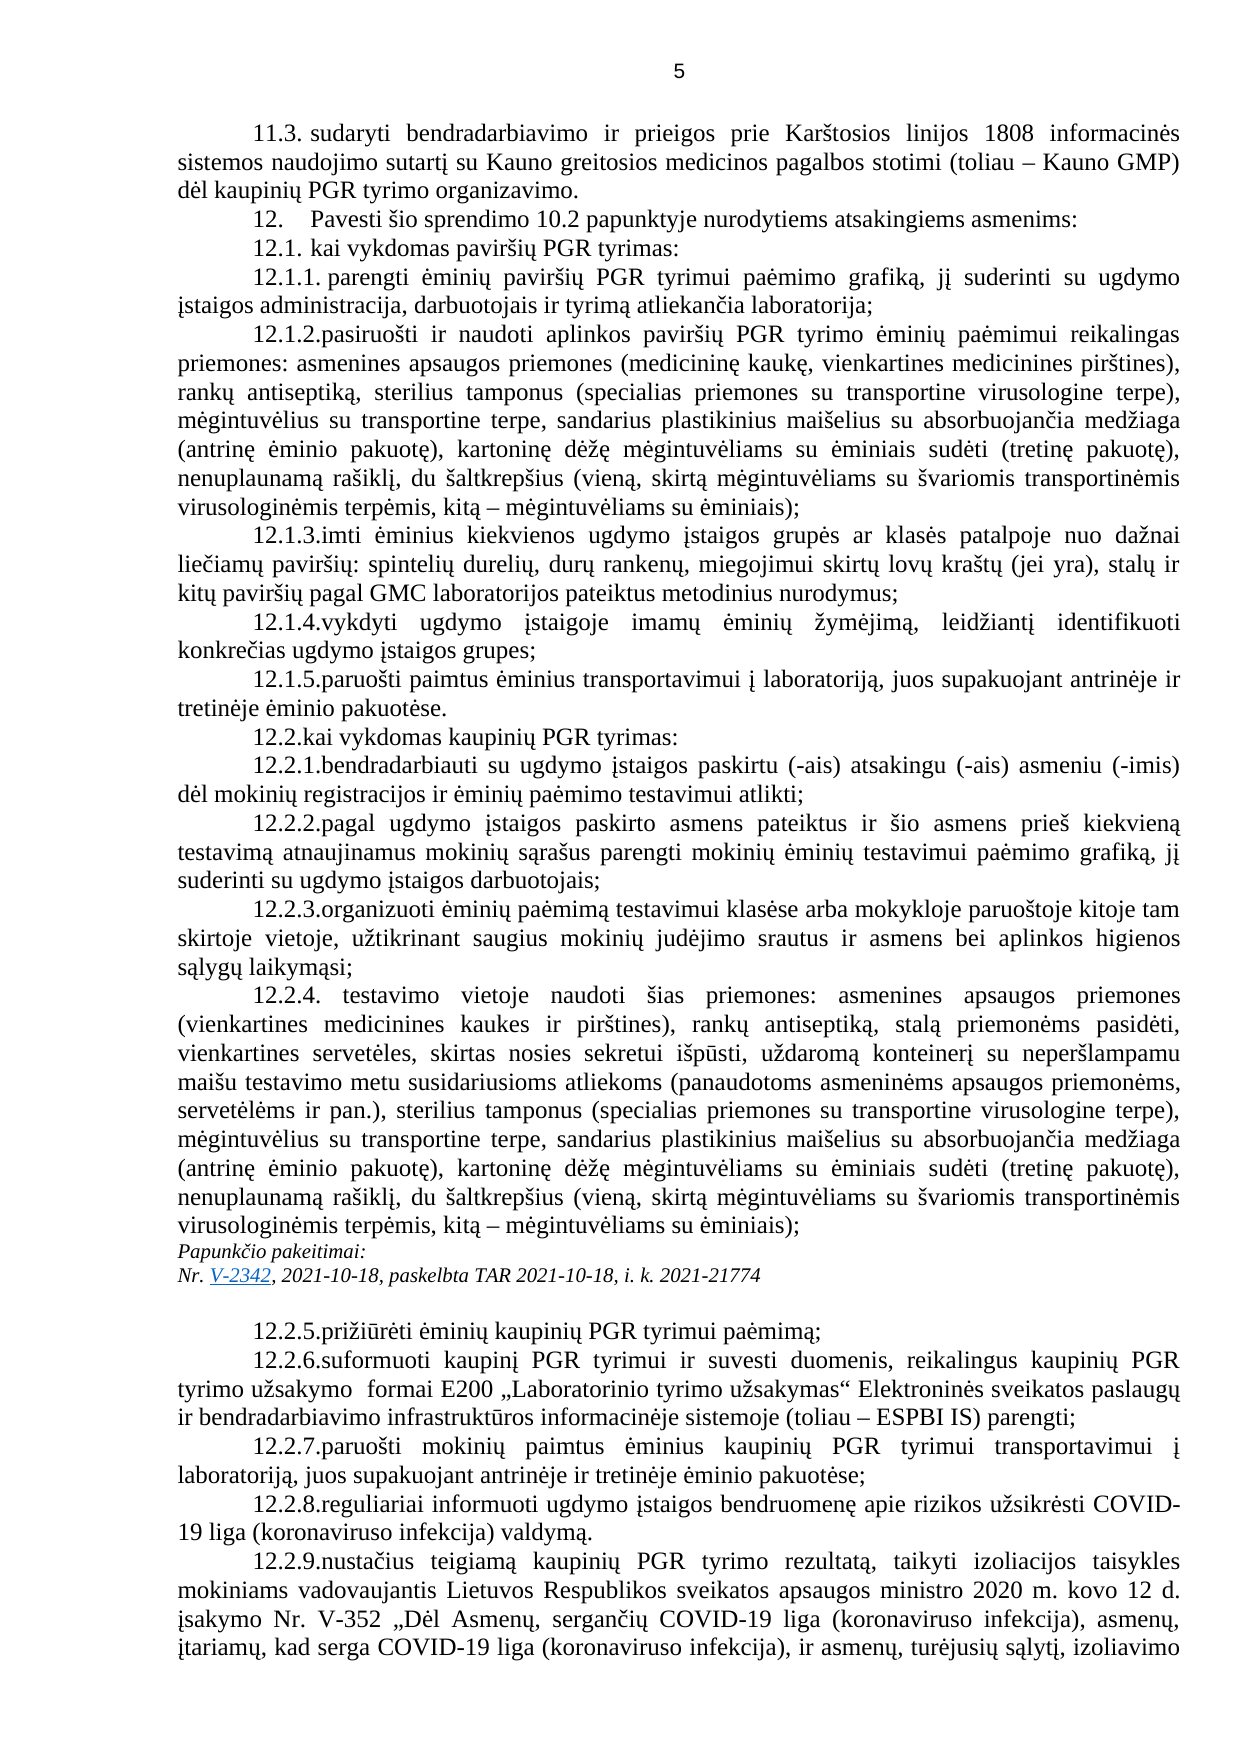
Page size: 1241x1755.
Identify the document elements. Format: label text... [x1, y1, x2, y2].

text 12.2.1. bendradarbiauti su ugdymo įstaigos paskirtu (-ais) atsakingu (-ais) asmeniu (-imis) dėl mokinių registracijos ir ėminių paėmimo testavimui atlikti; [177, 751, 1181, 808]
text Nr. V-2342, 2021-10-18, paskelbta TAR 2021-10-18, i. k. 2021-21774 [177, 1263, 1181, 1287]
text 12.1.1. parengti ėminių paviršių PGR tyrimui paėmimo grafiką, jį suderinti su ugdymo įstaigos administracija, darbuotojais ir tyrimą atliekančia laboratorija; [177, 262, 1181, 319]
text 12.2.3. organizuoti ėminių paėmimą testavimui klasėse arba mokykloje paruoštoje kitoje tam skirtoje vietoje, užtikrinant saugius mokinių judėjimo srautus ir asmens bei aplinkos higienos sąlygų laikymąsi; [177, 894, 1181, 981]
text 12.2.9. nustačius teigiamą kaupinių PGR tyrimo rezultatą, taikyti izoliacijos taisykles mokiniams vadovaujantis Lietuvos Respublikos sveikatos apsaugos ministro 2020 m. kovo 12 d. įsakymo Nr. V-352 „Dėl Asmenų, sergančių COVID-19 liga (koronaviruso infekcija), asmenų, įtariamų, kad serga COVID-19 liga (koronaviruso infekcija), ir asmenų, turėjusių sąlytį, izoliavimo [177, 1546, 1181, 1661]
text 11.3. sudaryti bendradarbiavimo ir prieigos prie Karštosios linijos 1808 informacinės sistemos naudojimo sutartį su Kauno greitosios medicinos pagalbos stotimi (toliau – Kauno GMP) dėl kaupinių PGR tyrimo organizavimo. [177, 118, 1181, 204]
text 12.1.5. paruošti paimtus ėminius transportavimui į laboratoriją, juos supakuojant antrinėje ir tretinėje ėminio pakuotėse. [177, 664, 1181, 722]
text 12. Pavesti šio sprendimo 10.2 papunktyje nurodytiems atsakingiems asmenims: [177, 204, 1181, 233]
text 12.2. kai vykdomas kaupinių PGR tyrimas: [177, 722, 1181, 751]
text 12.2.6. suformuoti kaupinį PGR tyrimui ir suvesti duomenis, reikalingus kaupinių PGR tyrimo užsakymo formai E200 „Laboratorinio tyrimo užsakymas“ Elektroninės sveikatos paslaugų ir bendradarbiavimo infrastruktūros informacinėje sistemoje (toliau – ESPBI IS) parengti; [177, 1345, 1181, 1431]
text 12.2.2. pagal ugdymo įstaigos paskirto asmens pateiktus ir šio asmens prieš kiekvieną testavimą atnaujinamus mokinių sąrašus parengti mokinių ėminių testavimui paėmimo grafiką, jį suderinti su ugdymo įstaigos darbuotojais; [177, 808, 1181, 894]
text 12.2.4. testavimo vietoje naudoti šias priemones: asmenines apsaugos priemones (vienkartines medicinines kaukes ir pirštines), rankų antiseptiką, stalą priemonėms pasidėti, vienkartines servetėles, skirtas nosies sekretui išpūsti, uždaromą konteinerį su neperšlampamu maišu testavimo metu susidariusioms atliekoms (panaudotoms asmeninėms apsaugos priemonėms, servetėlėms ir pan.), sterilius tamponus (specialias priemones su transportine virusologine terpe), mėgintuvėlius su transportine terpe, sandarius plastikinius maišelius su absorbuojančia medžiaga (antrinę ėminio pakuotę), kartoninę dėžę mėgintuvėliams su ėminiais sudėti (tretinę pakuotę), nenuplaunamą rašiklį, du šaltkrepšius (vieną, skirtą mėgintuvėliams su švariomis transportinėmis virusologinėmis terpėmis, kitą – mėgintuvėliams su ėminiais); [177, 981, 1181, 1239]
text 12.1.4. vykdyti ugdymo įstaigoje imamų ėminių žymėjimą, leidžiantį identifikuoti konkrečias ugdymo įstaigos grupes; [177, 607, 1181, 664]
text 12.1. kai vykdomas paviršių PGR tyrimas: [177, 233, 1181, 262]
text 12.1.3. imti ėminius kiekvienos ugdymo įstaigos grupės ar klasės patalpoje nuo dažnai liečiamų paviršių: spintelių durelių, durų rankenų, miegojimui skirtų lovų kraštų (jei yra), stalų ir kitų paviršių pagal GMC laboratorijos pateiktus metodinius nurodymus; [177, 521, 1181, 607]
text 12.1.2. pasiruošti ir naudoti aplinkos paviršių PGR tyrimo ėminių paėmimui reikalingas priemones: asmenines apsaugos priemones (medicininę kaukę, vienkartines medicinines pirštines), rankų antiseptiką, sterilius tamponus (specialias priemones su transportine virusologine terpe), mėgintuvėlius su transportine terpe, sandarius plastikinius maišelius su absorbuojančia medžiaga (antrinę ėminio pakuotę), kartoninę dėžę mėgintuvėliams su ėminiais sudėti (tretinę pakuotę), nenuplaunamą rašiklį, du šaltkrepšius (vieną, skirtą mėgintuvėliams su švariomis transportinėmis virusologinėmis terpėmis, kitą – mėgintuvėliams su ėminiais); [177, 319, 1181, 521]
text Papunkčio pakeitimai: [177, 1239, 1181, 1263]
text 12.2.5. prižiūrėti ėminių kaupinių PGR tyrimui paėmimą; [177, 1316, 1181, 1345]
text 12.2.7. paruošti mokinių paimtus ėminius kaupinių PGR tyrimui transportavimui į laboratoriją, juos supakuojant antrinėje ir tretinėje ėminio pakuotėse; [177, 1431, 1181, 1489]
text 12.2.8. reguliariai informuoti ugdymo įstaigos bendruomenę apie rizikos užsikrėsti COVID-19 liga (koronaviruso infekcija) valdymą. [177, 1489, 1181, 1546]
